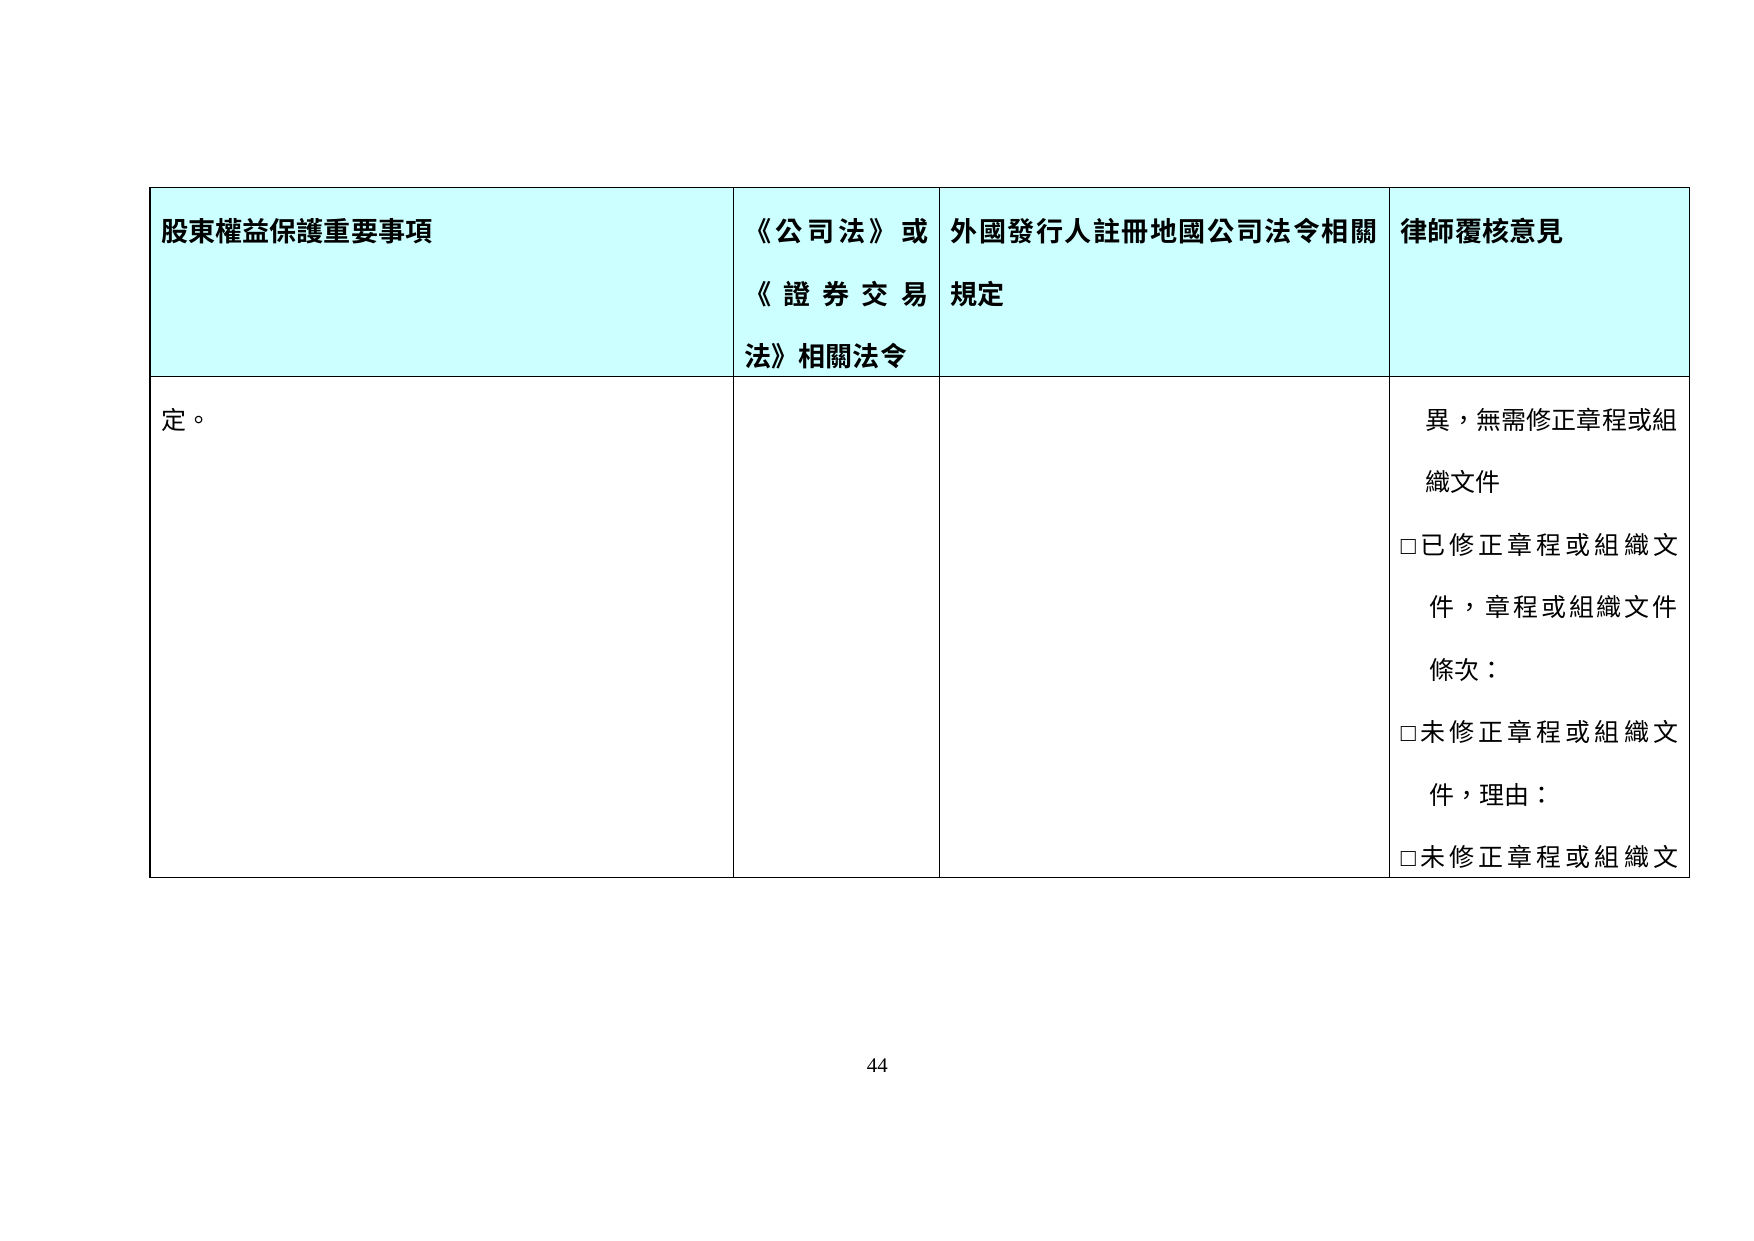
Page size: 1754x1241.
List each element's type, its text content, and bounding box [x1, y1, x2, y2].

table_cell 定。 [151, 377, 733, 877]
table_header 《公司法》或《證券交易法》相關法令 [734, 188, 939, 376]
table_header 外國發行人註冊地國公司法令相關規定 [940, 188, 1389, 376]
table_cell [734, 377, 939, 877]
table_header 律師覆核意見 [1390, 188, 1689, 376]
table_header 股東權益保護重要事項 [151, 188, 733, 376]
table_cell 異，無需修正章程或組織文件 □已修正章程或組織文件，章程或組織文件條次： □未修正章程或組織文件，理由： □未修正章程或組織文 [1390, 377, 1689, 877]
table_cell [940, 377, 1389, 877]
